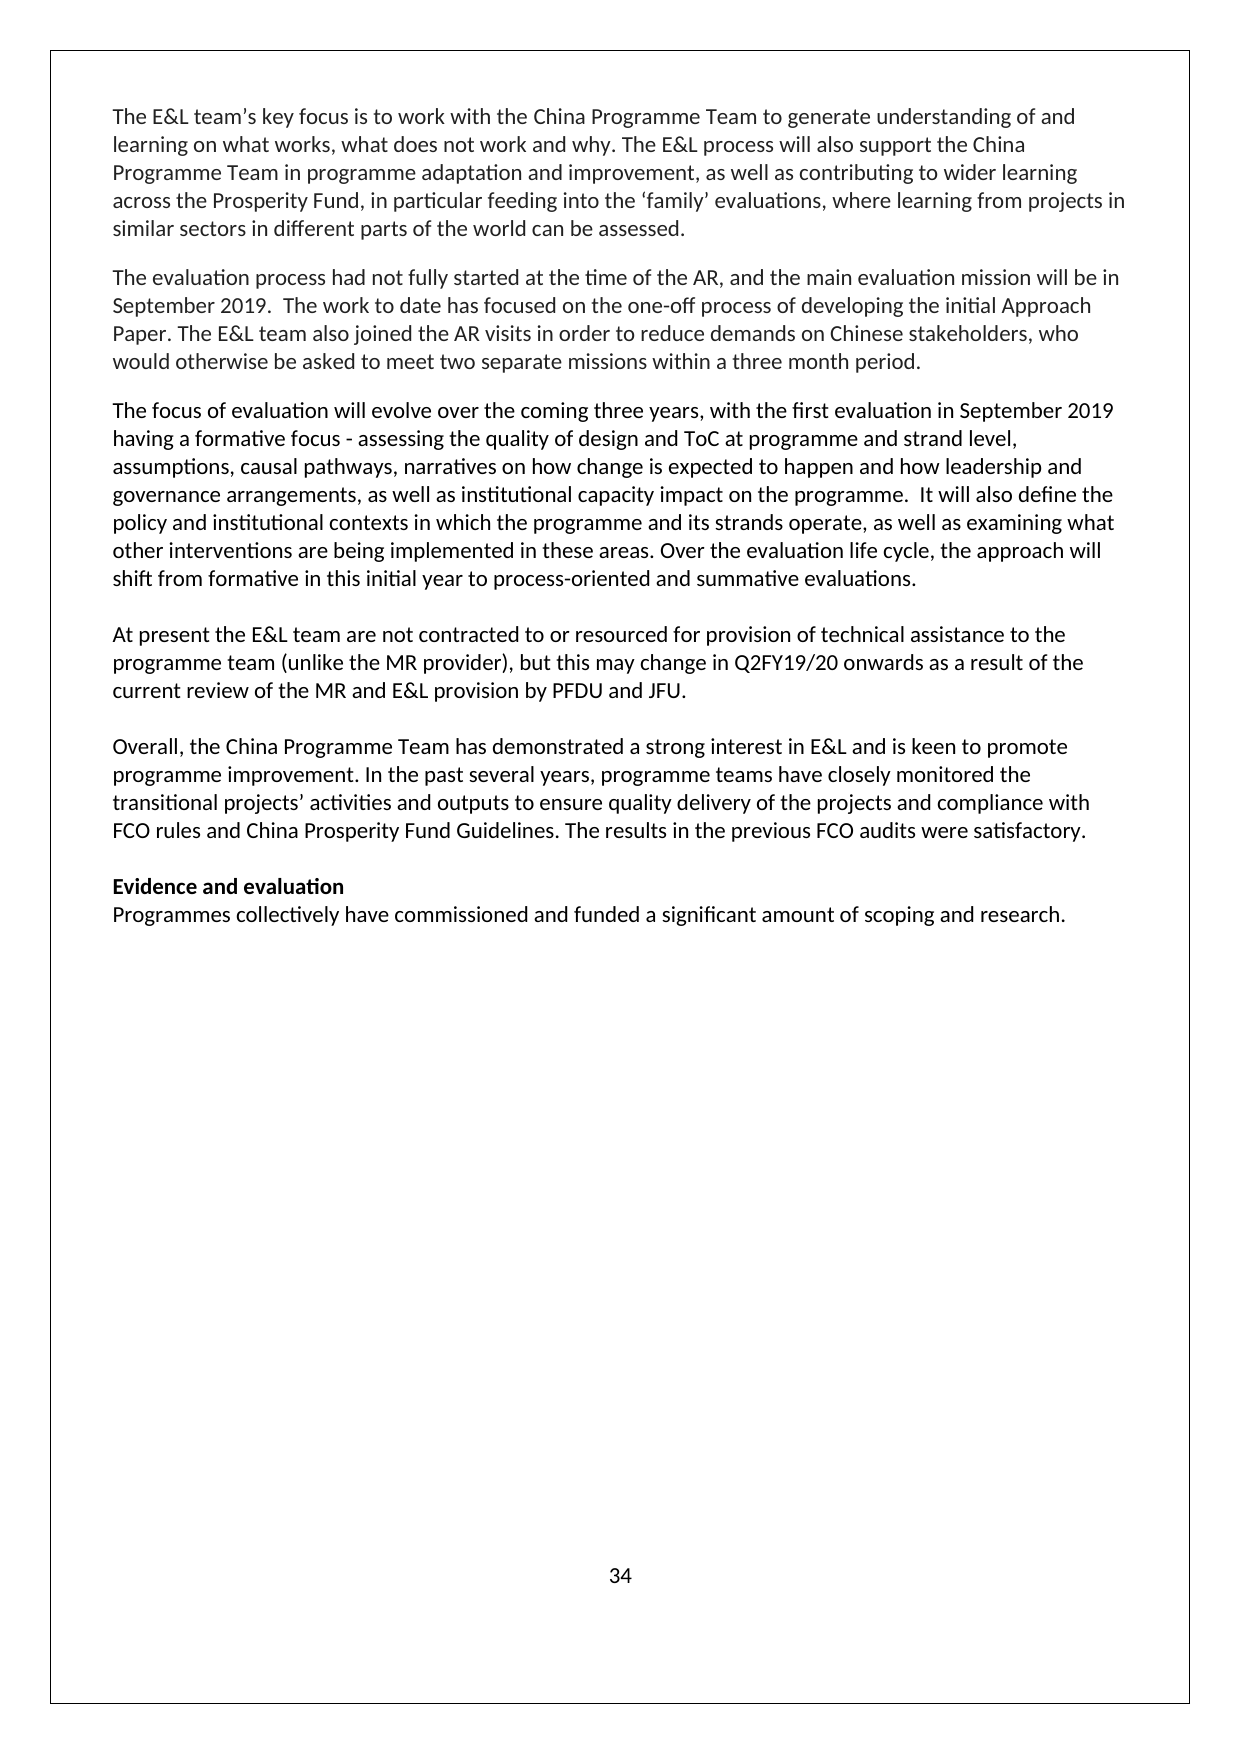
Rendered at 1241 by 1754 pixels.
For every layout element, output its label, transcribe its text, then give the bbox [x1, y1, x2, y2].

text Evidence and evaluation [112, 872, 1128, 900]
text The evaluation process had not fully started at the time of the AR, and the main evaluation mission will be in September 2019. The work to date has focused on the one-off process of developing the initial Approach Paper. The E&L team also joined the AR visits in order to reduce demands on Chinese stakeholders, who would otherwise be asked to meet two separate missions within a three month period. [112, 263, 1128, 375]
text At present the E&L team are not contracted to or resourced for provision of technical assistance to the programme team (unlike the MR provider), but this may change in Q2FY19/20 onwards as a result of the current review of the MR and E&L provision by PFDU and JFU. [112, 620, 1128, 704]
text The focus of evaluation will evolve over the coming three years, with the first evaluation in September 2019 having a formative focus - assessing the quality of design and ToC at programme and strand level, assumptions, causal pathways, narratives on how change is expected to happen and how leadership and governance arrangements, as well as institutional capacity impact on the programme. It will also define the policy and institutional contexts in which the programme and its strands operate, as well as examining what other interventions are being implemented in these areas. Over the evaluation life cycle, the approach will shift from formative in this initial year to process-oriented and summative evaluations. [112, 396, 1128, 592]
text Overall, the China Programme Team has demonstrated a strong interest in E&L and is keen to promote programme improvement. In the past several years, programme teams have closely monitored the transitional projects’ activities and outputs to ensure quality delivery of the projects and compliance with FCO rules and China Prosperity Fund Guidelines. The results in the previous FCO audits were satisfactory. [112, 732, 1128, 844]
text Programmes collectively have commissioned and funded a significant amount of scoping and research. [112, 900, 1128, 928]
text The E&L team’s key focus is to work with the China Programme Team to generate understanding of and learning on what works, what does not work and why. The E&L process will also support the China Programme Team in programme adaptation and improvement, as well as contributing to wider learning across the Prosperity Fund, in particular feeding into the ‘family’ evaluations, where learning from projects in similar sectors in different parts of the world can be assessed. [112, 102, 1128, 242]
